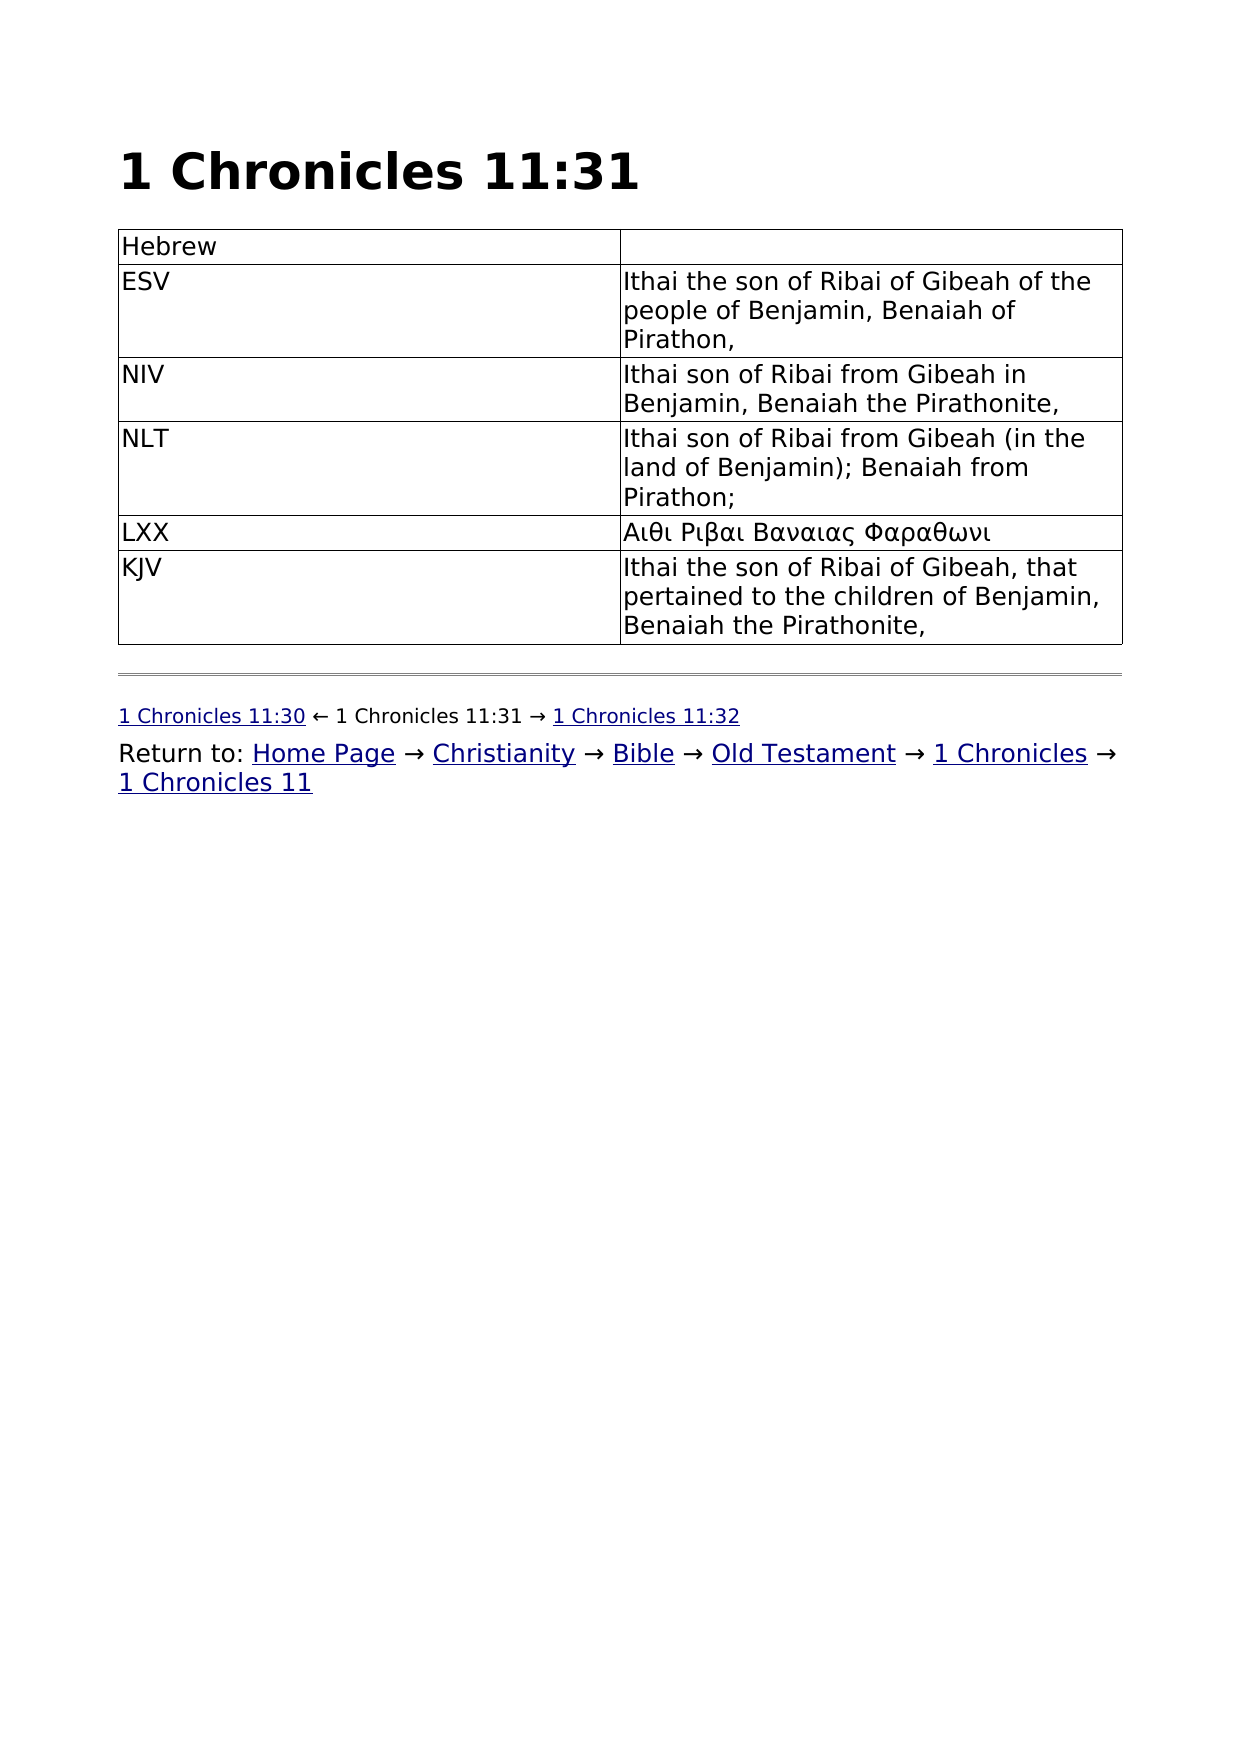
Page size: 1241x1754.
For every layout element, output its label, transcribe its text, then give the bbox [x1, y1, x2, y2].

table_cell NIV [119, 358, 620, 421]
table_header Hebrew [119, 230, 620, 264]
table_cell Αιθι Ριβαι Βαναιας Φαραθωνι [621, 516, 1122, 550]
table_cell Ithai the son of Ribai of Gibeah, that pertained to the children of Benjamin, Benaiah the Pirathonite, [621, 551, 1122, 643]
table_cell ESV [119, 265, 620, 357]
text Return to: Home Page → Christianity → Bible → Old Testament → 1 Chronicles → 1 Chronicles 11 [118, 739, 1122, 797]
table_header [621, 230, 1122, 264]
table_cell Ithai son of Ribai from Gibeah in Benjamin, Benaiah the Pirathonite, [621, 358, 1122, 421]
subtitle 1 Chronicles 11:31 [118, 143, 1122, 201]
table_cell Ithai son of Ribai from Gibeah (in the land of Benjamin); Benaiah from Pirathon; [621, 422, 1122, 515]
table_cell LXX [119, 516, 620, 550]
table_cell NLT [119, 422, 620, 515]
table_cell Ithai the son of Ribai of Gibeah of the people of Benjamin, Benaiah of Pirathon, [621, 265, 1122, 357]
text 1 Chronicles 11:30 ← 1 Chronicles 11:31 → 1 Chronicles 11:32 [118, 705, 1122, 739]
table_cell KJV [119, 551, 620, 643]
